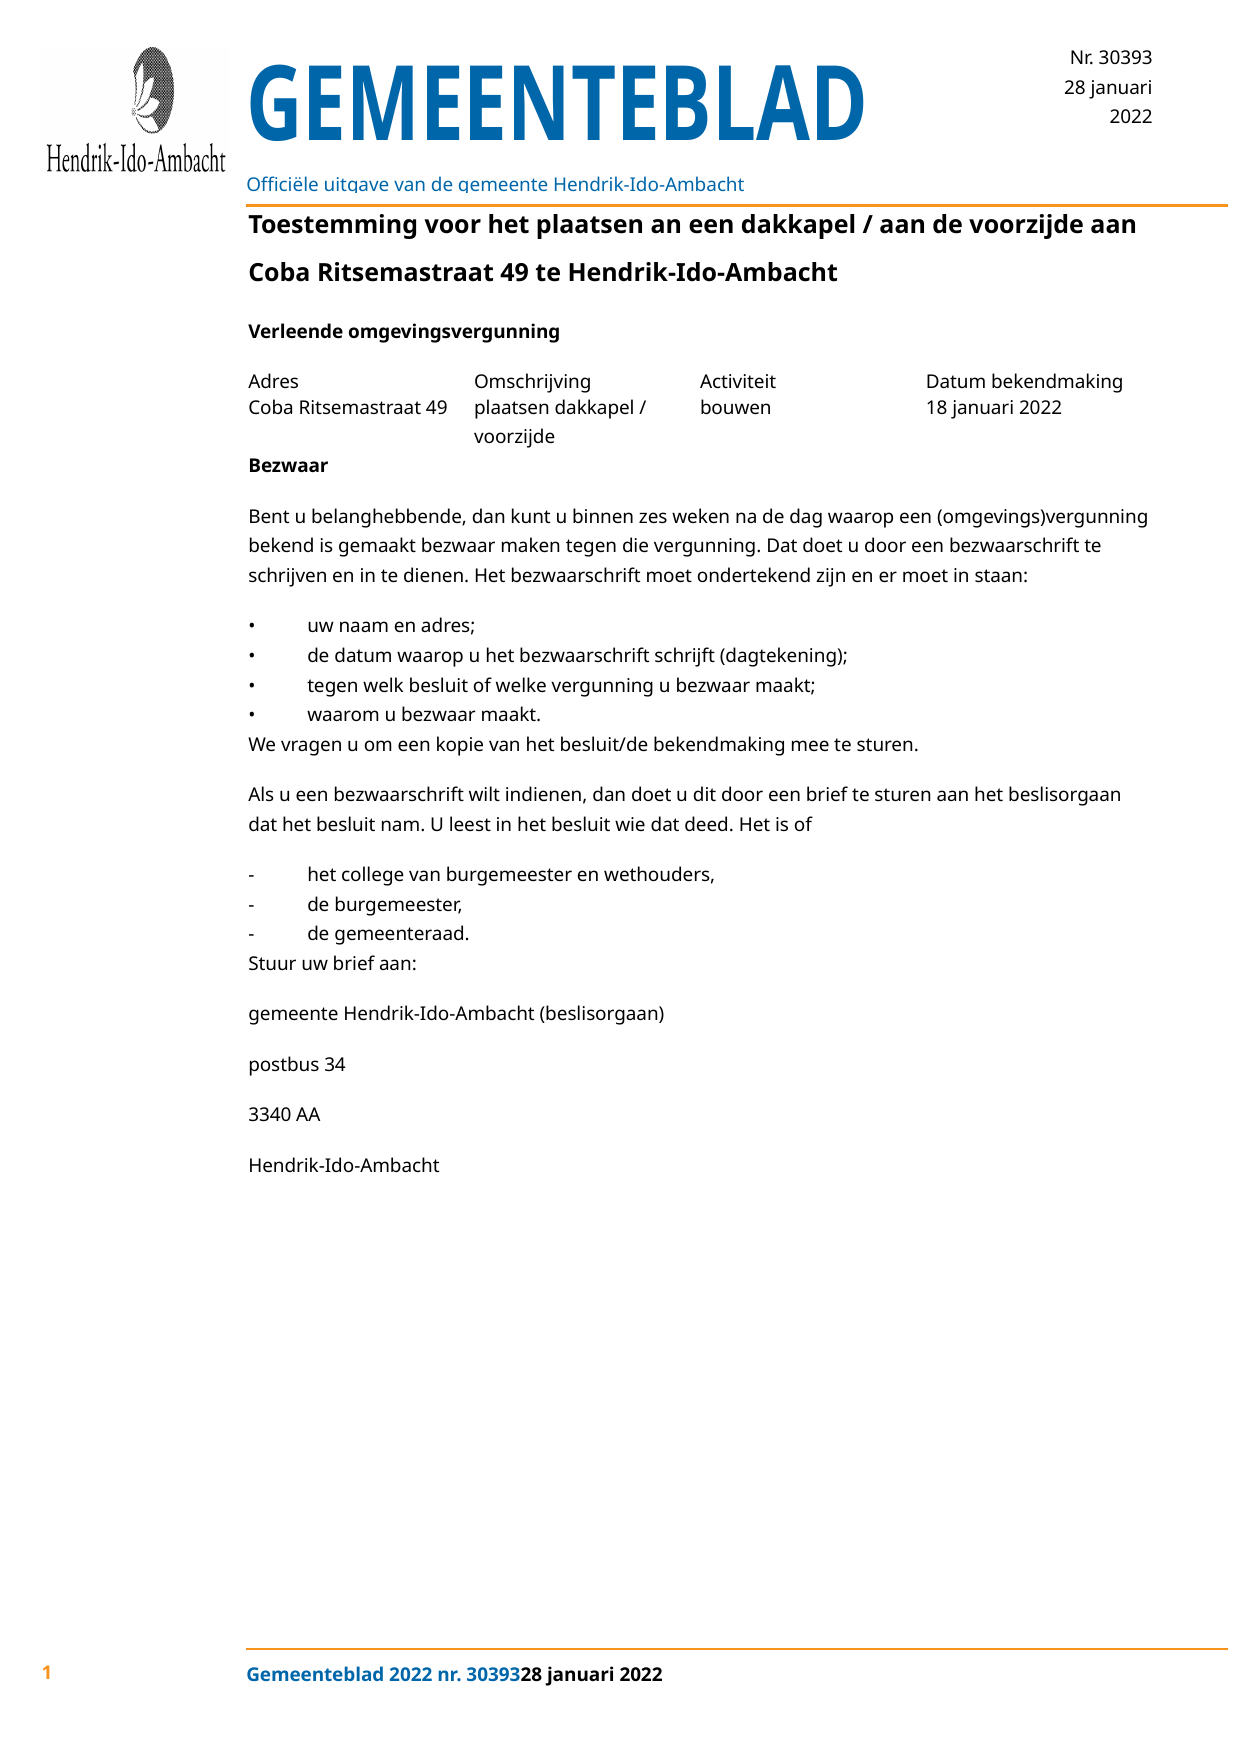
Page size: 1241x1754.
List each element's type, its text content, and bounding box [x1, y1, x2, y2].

text Hendrik-Ido-Ambacht [248, 1152, 1152, 1178]
text Toestemming voor het plaatsen an een dakkapel / aan de voorzijde aan Coba Ritsemastraat 49 te Hendrik-Ido-Ambacht [248, 207, 1152, 288]
list de datum waarop u het bezwaarschrift schrijft (dagtekening); [248, 642, 1152, 668]
list het college van burgemeester en wethouders, [248, 861, 1152, 887]
table_cell plaatsen dakkapel / voorzijde [474, 394, 700, 449]
text Stuur uw brief aan: [248, 950, 1152, 976]
text Als u een bezwaarschrift wilt indienen, dan doet u dit door een brief te sturen aan het beslisorgaan dat het besluit nam. U leest in het besluit wie dat deed. Het is of [248, 781, 1152, 837]
list de burgemeester, [248, 891, 1152, 917]
text Verleende omgevingsvergunning [248, 318, 1152, 344]
text Bezwaar [248, 453, 1152, 478]
table_header Omschrijving [474, 369, 700, 394]
picture [41, 47, 231, 172]
text We vragen u om een kopie van het besluit/de bekendmaking mee te sturen. [248, 731, 1152, 757]
text postbus 34 [248, 1051, 1152, 1077]
text gemeente Hendrik-Ido-Ambacht (beslisorgaan) [248, 1001, 1152, 1026]
table_cell Coba Ritsemastraat 49 [248, 394, 474, 449]
table_header Activiteit [700, 369, 926, 394]
table_cell 18 januari 2022 [926, 394, 1152, 449]
list tegen welk besluit of welke vergunning u bezwaar maakt; [248, 672, 1152, 698]
text 3340 AA [248, 1101, 1152, 1127]
table_header Datum bekendmaking [926, 369, 1152, 394]
table_header Adres [248, 369, 474, 394]
table_cell bouwen [700, 394, 926, 449]
list uw naam en adres; [248, 613, 1152, 638]
list de gemeenteraad. [248, 921, 1152, 946]
text Bent u belanghebbende, dan kunt u binnen zes weken na de dag waarop een (omgevings)vergunning bekend is gemaakt bezwaar maken tegen die vergunning. Dat doet u door een bezwaarschrift te schrijven en in te dienen. Het bezwaarschrift moet ondertekend zijn en er moet in staan: [248, 503, 1152, 588]
list waarom u bezwaar maakt. [248, 701, 1152, 727]
